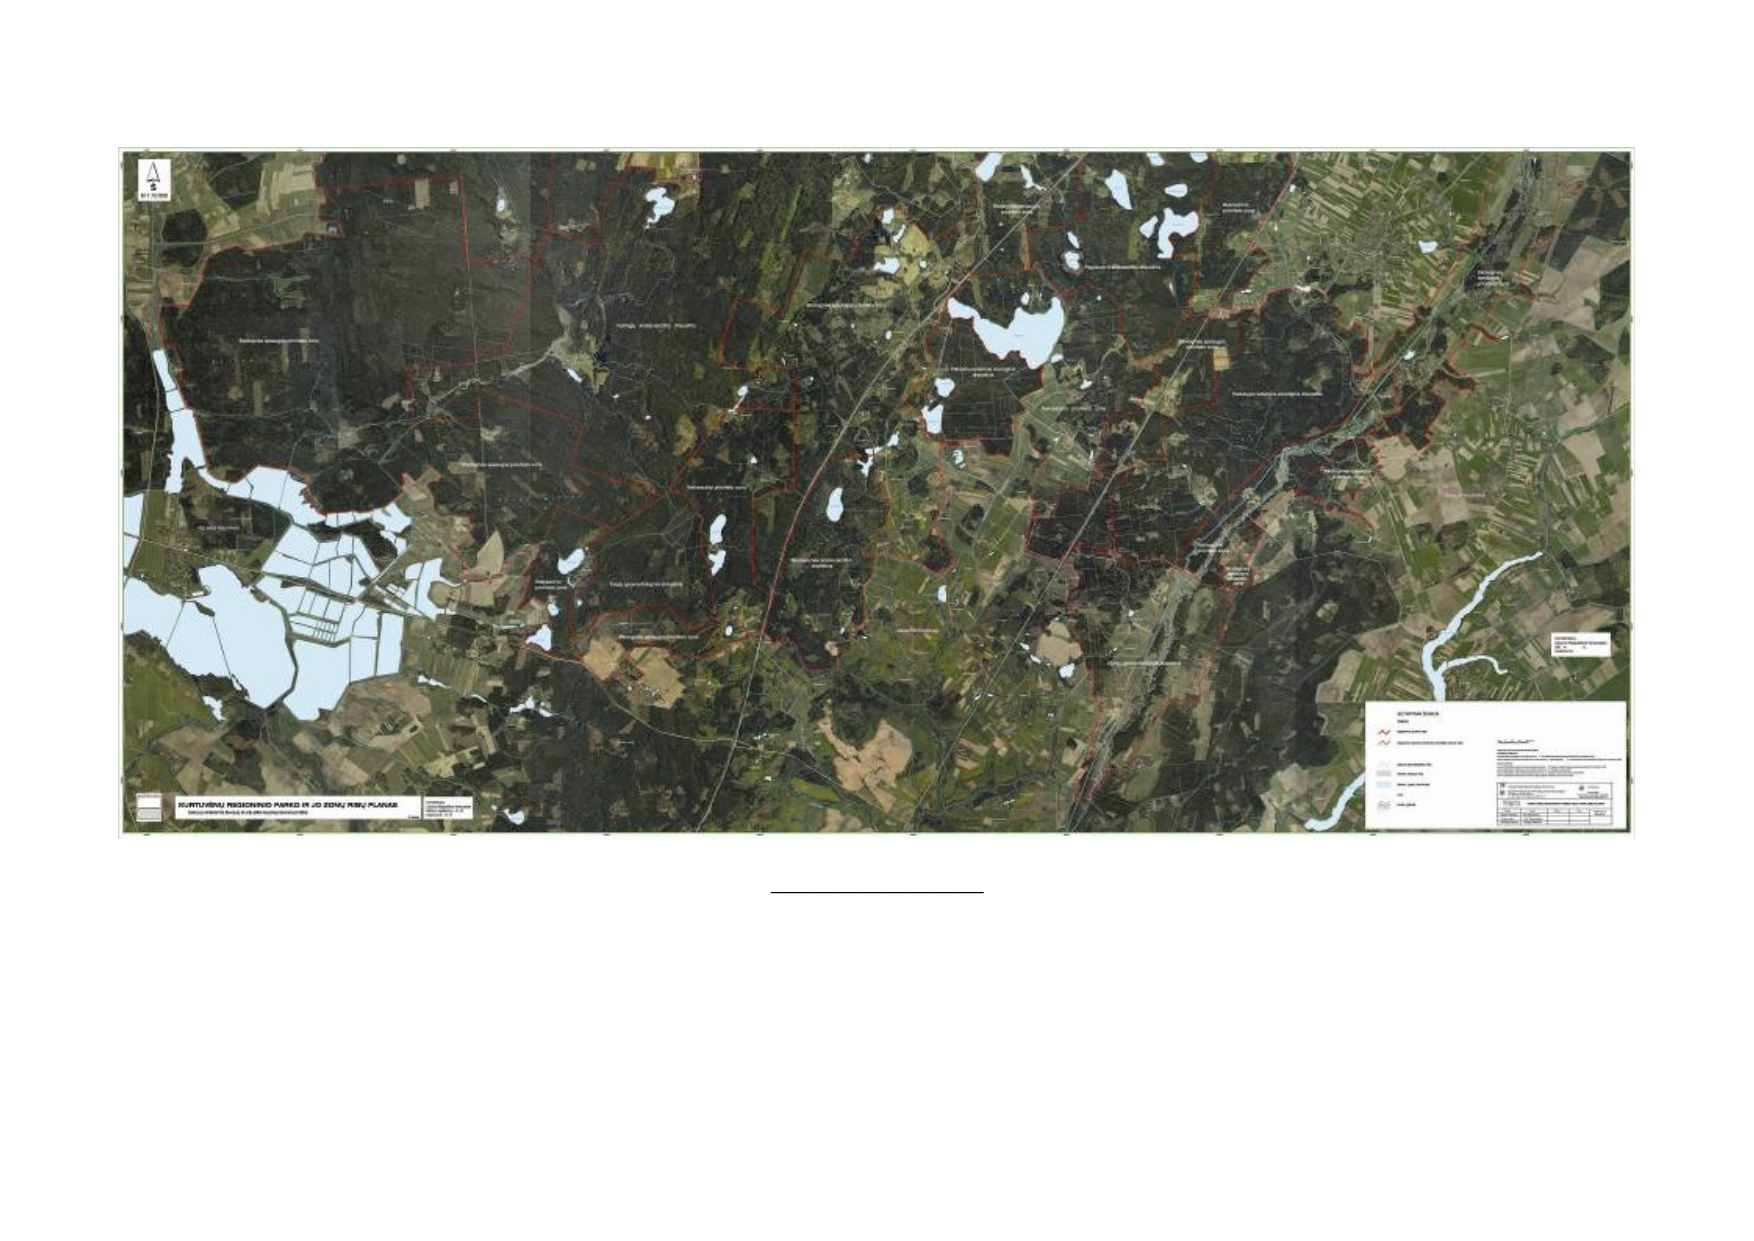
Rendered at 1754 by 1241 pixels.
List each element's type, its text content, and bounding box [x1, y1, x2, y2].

text _________________ [118, 867, 1636, 896]
